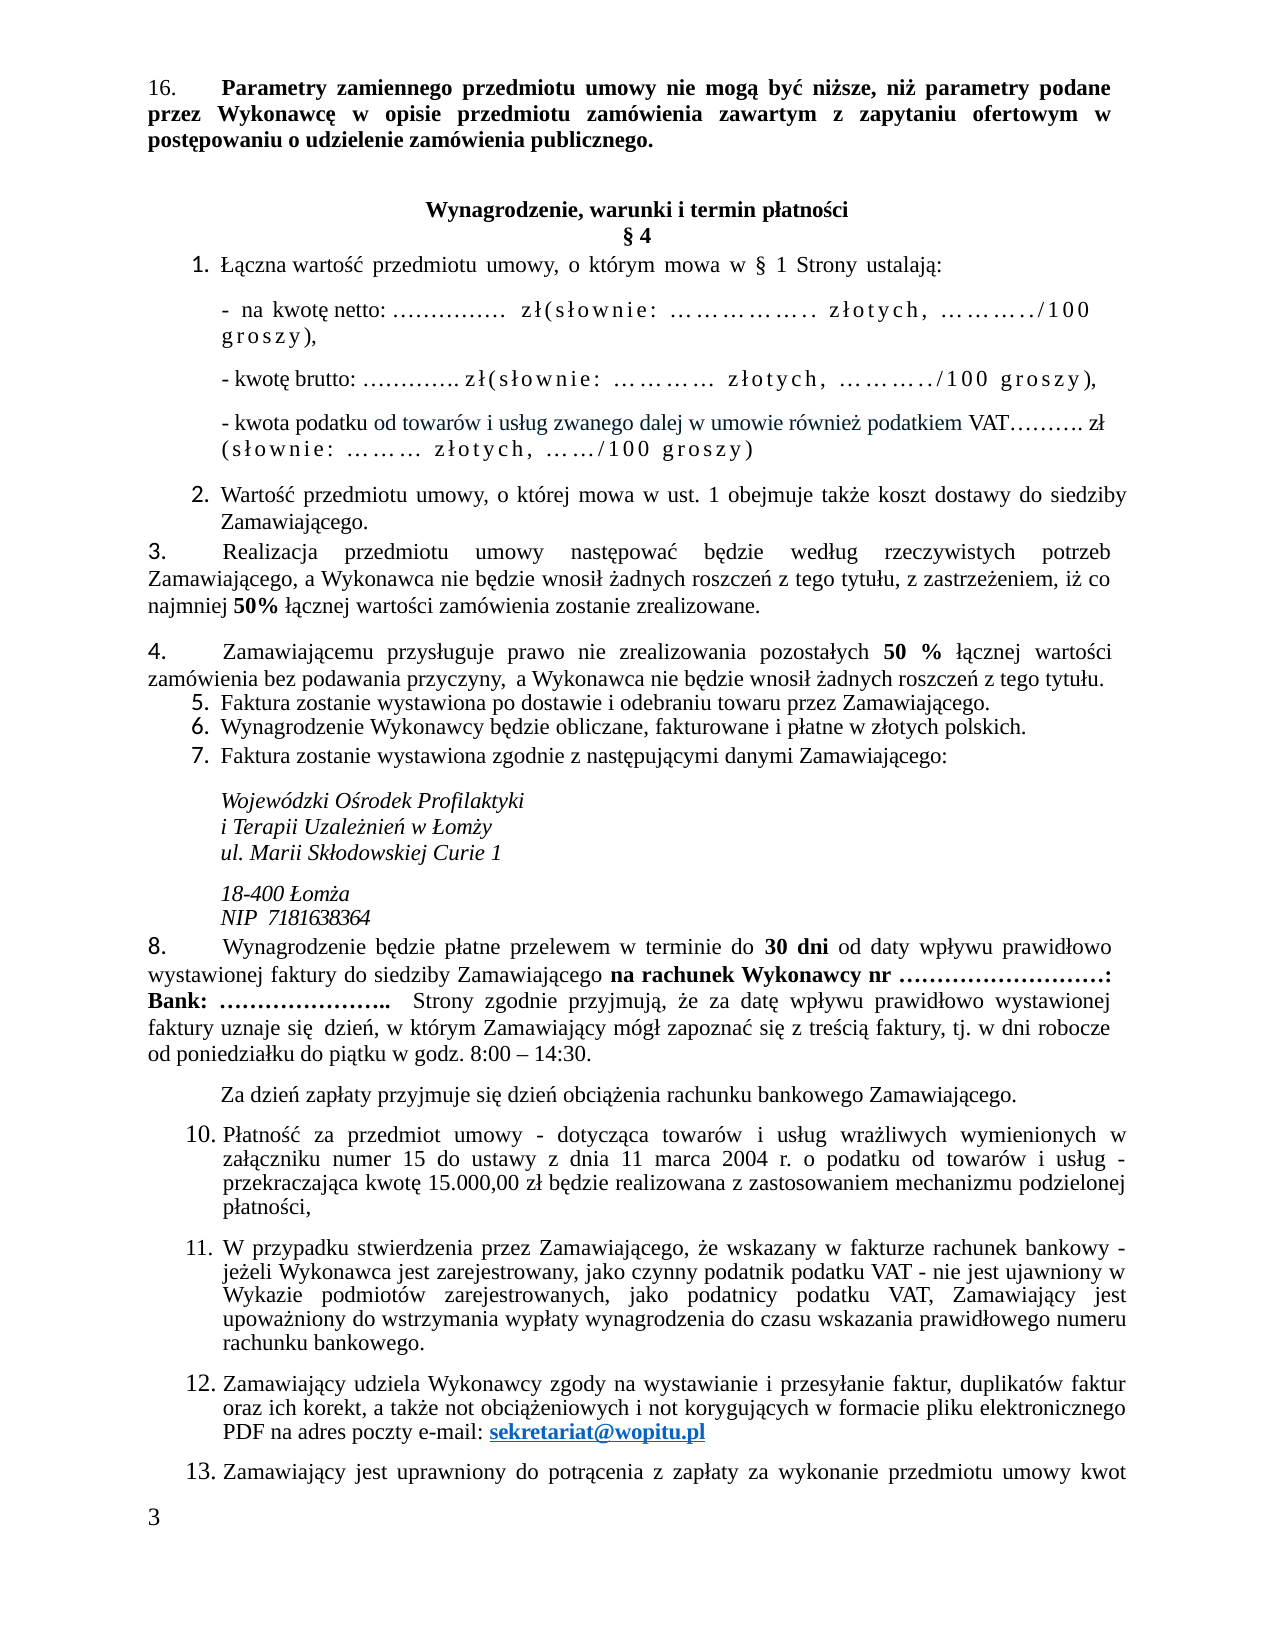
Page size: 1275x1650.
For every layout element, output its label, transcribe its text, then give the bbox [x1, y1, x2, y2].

list Faktura zostanie wystawiona po dostawie i odebraniu towaru przez Zamawiającego. [191, 692, 1127, 716]
list Płatność za przedmiot umowy - dotycząca towarów i usług wrażliwych wymienionych w załączniku numer 15 do ustawy z dnia 11 marca 2004 r. o podatku od towarów i usług - przekraczająca kwotę 15.000,00 zł będzie realizowana z zastosowaniem mechanizmu podzielonej płatności, [185, 1124, 1127, 1219]
list Parametry zamiennego przedmiotu umowy nie mogą być niższe, niż parametry podane przez Wykonawcę w opisie przedmiotu zamówienia zawartym z zapytaniu ofertowym w postępowaniu o udzielenie zamówienia publicznego. [148, 74, 1112, 153]
list Łączna wartość przedmiotu umowy, o którym mowa w § 1 Strony ustalają: [191, 249, 1127, 279]
list Wartość przedmiotu umowy, o której mowa w ust. 1 obejmuje także koszt dostawy do siedziby Zamawiającego. [191, 478, 1127, 535]
list Wynagrodzenie będzie płatne przelewem w terminie do 30 dni od daty wpływu prawidłowo wystawionej faktury do siedziby Zamawiającego na rachunek Wykonawcy nr ………………………: Bank: ………………….. Strony zgodnie przyjmują, że za datę wpływu prawidłowo wystawionej faktury uznaje się dzień, w którym Zamawiający mógł zapoznać się z treścią faktury, tj. w dni robocze od poniedziałku do piątku w godz. 8:00 – 14:30. [148, 930, 1112, 1066]
text Wynagrodzenie, warunki i termin płatności [306, 196, 968, 222]
list Zamawiający jest uprawniony do potrącenia z zapłaty za wykonanie przedmiotu umowy kwot [185, 1461, 1127, 1484]
list Realizacja przedmiotu umowy następować będzie według rzeczywistych potrzeb Zamawiającego, a Wykonawca nie będzie wnosił żadnych roszczeń z tego tytułu, z zastrzeżeniem, iż co najmniej 50% łącznej wartości zamówienia zostanie zrealizowane. [148, 535, 1112, 618]
list Faktura zostanie wystawiona zgodnie z następującymi danymi Zamawiającego: [191, 739, 1127, 770]
text 18-400 Łomża [220, 882, 1127, 906]
list - kwota podatku od towarów i usług zwanego dalej w umowie również podatkiem VAT………. zł (słownie: ……… złotych, ……/100 groszy) [221, 408, 1127, 461]
list Zamawiający udziela Wykonawcy zgody na wystawianie i przesyłanie faktur, duplikatów faktur oraz ich korekt, a także not obciążeniowych i not korygujących w formacie pliku elektronicznego PDF na adres poczty e-mail: sekretariat@wopitu.pl [185, 1372, 1127, 1444]
text Za dzień zapłaty przyjmuje się dzień obciążenia rachunku bankowego Zamawiającego. [220, 1083, 1127, 1107]
list - kwotę brutto: …………. zł(słownie: ………… złotych, ………../100 groszy), [221, 365, 1127, 392]
text NIP 7181638364 [220, 906, 1127, 930]
text Wojewódzki Ośrodek Profilaktyki i Terapii Uzależnień w Łomży ul. Marii Skłodowskiej Curie 1 [220, 787, 538, 866]
list Zamawiającemu przysługuje prawo nie zrealizowania pozostałych 50 % łącznej wartości zamówienia bez podawania przyczyny, a Wykonawca nie będzie wnosił żadnych roszczeń z tego tytułu. [148, 635, 1112, 692]
list W przypadku stwierdzenia przez Zamawiającego, że wskazany w fakturze rachunek bankowy - jeżeli Wykonawca jest zarejestrowany, jako czynny podatnik podatku VAT - nie jest ujawniony w Wykazie podmiotów zarejestrowanych, jako podatnicy podatku VAT, Zamawiający jest upoważniony do wstrzymania wypłaty wynagrodzenia do czasu wskazania prawidłowego numeru rachunku bankowego. [185, 1236, 1127, 1355]
list - na kwotę netto: …………… zł(słownie: …………….. złotych, ………../100 groszy), [221, 296, 1127, 349]
text § 4 [306, 222, 968, 248]
list Wynagrodzenie Wykonawcy będzie obliczane, fakturowane i płatne w złotych polskich. [191, 716, 1127, 739]
